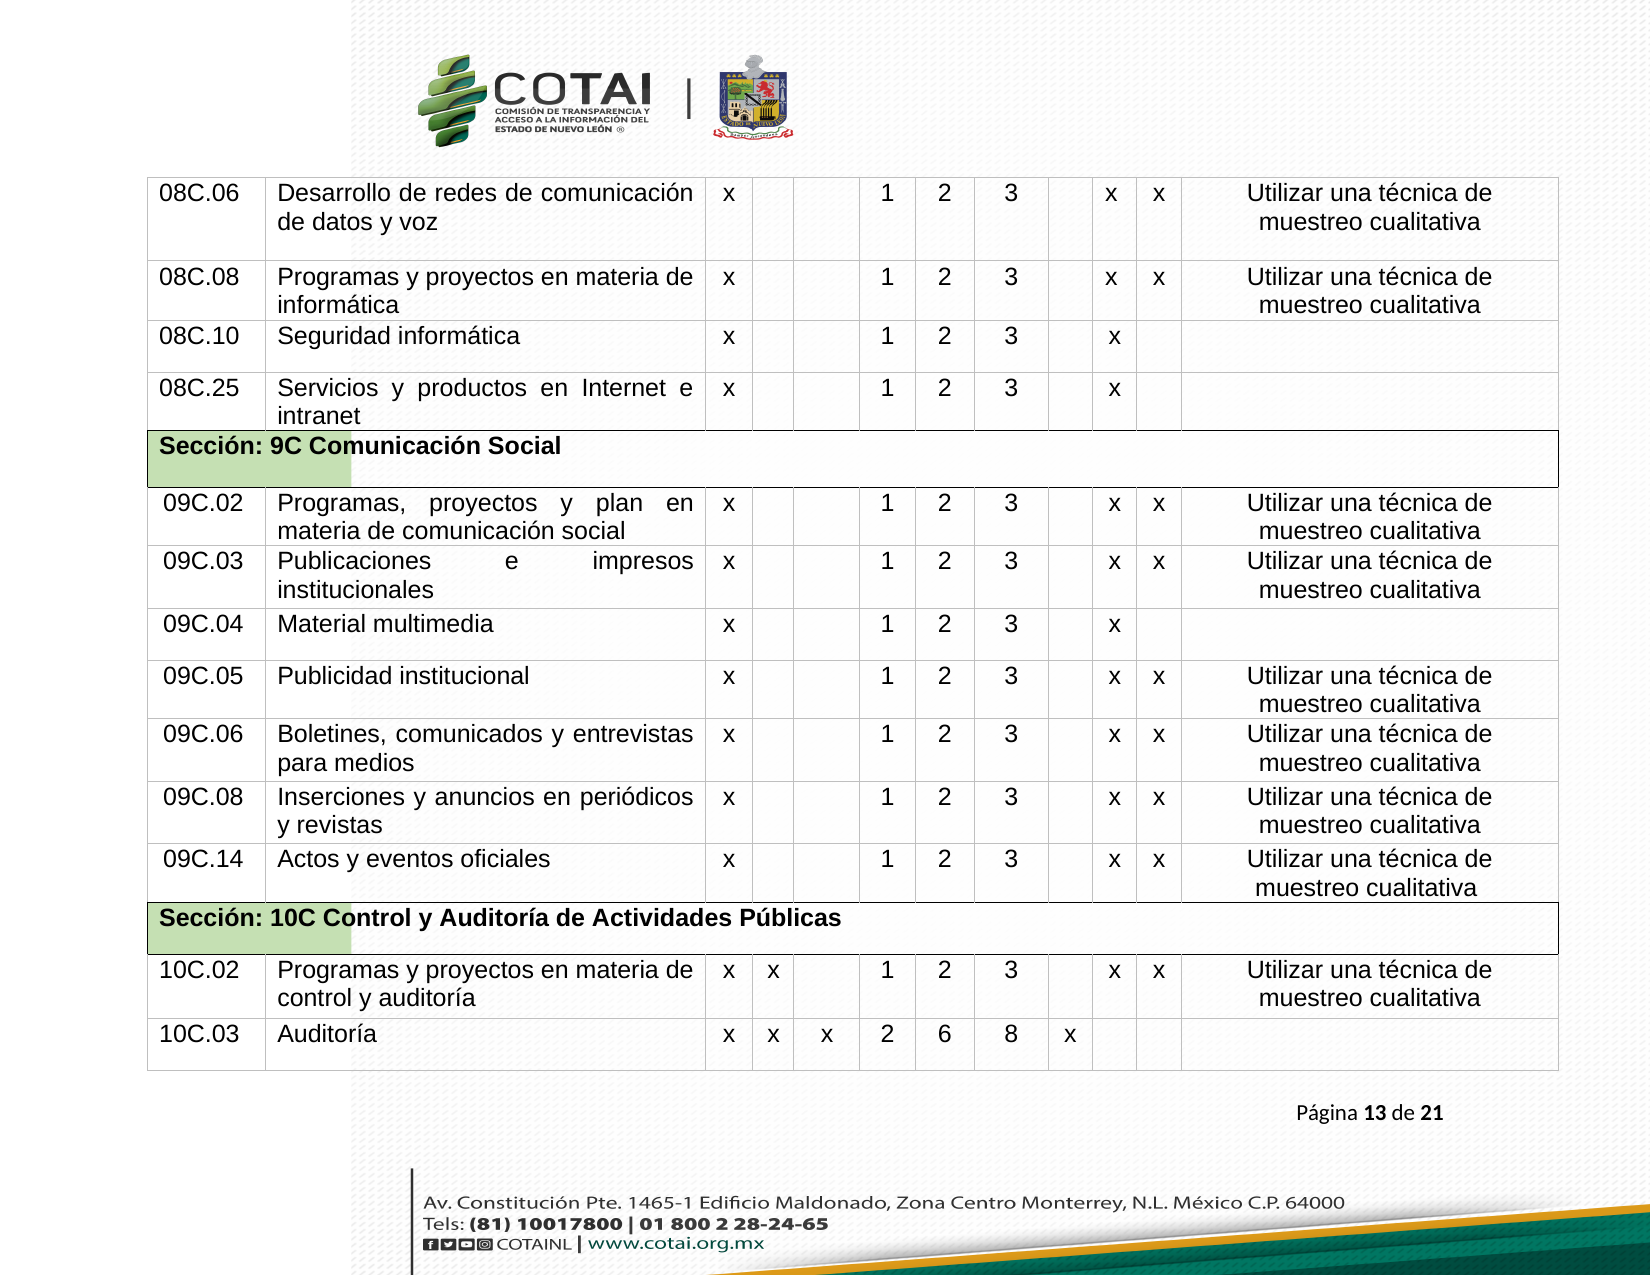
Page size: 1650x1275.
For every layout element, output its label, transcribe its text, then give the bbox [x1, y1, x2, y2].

table_cell Servicios y productos en Internet e intranet [266, 373, 351, 430]
table_cell Boletines, comunicados y entrevistas para medios [266, 719, 351, 781]
table_cell 10C.02 [148, 955, 265, 1018]
table_cell Actos y eventos oficiales [266, 844, 351, 902]
table_cell 09C.14 [148, 844, 265, 902]
table_cell Inserciones y anuncios en periódicos y revistas [266, 782, 351, 843]
table_cell Publicidad institucional [266, 661, 351, 718]
table_cell 08C.10 [148, 321, 265, 372]
table_cell Material multimedia [266, 609, 351, 659]
table_cell 09C.05 [148, 661, 265, 718]
table_cell 10C.03 [148, 1019, 265, 1070]
table_cell Programas y proyectos en materia de control y auditoría [266, 955, 351, 1018]
table_cell 09C.08 [148, 782, 265, 843]
table_cell Publicaciones e impresos institucionales [266, 546, 351, 608]
table_cell Auditoría [266, 1019, 351, 1070]
table_cell Programas y proyectos en materia de informática [266, 261, 351, 320]
table_cell 08C.06 [148, 178, 265, 260]
table_cell 09C.03 [148, 546, 265, 608]
table_cell 09C.04 [148, 609, 265, 659]
table_cell Sección: 9C Comunicación Social [148, 431, 351, 487]
table_cell 09C.06 [148, 719, 265, 781]
table_cell Seguridad informática [266, 321, 351, 372]
table_cell Sección: 10C Control y Auditoría de Actividades Públicas [148, 903, 351, 954]
table_cell 09C.02 [148, 488, 265, 545]
table_cell Desarrollo de redes de comunicación de datos y voz [266, 178, 351, 260]
table_cell Programas, proyectos y plan en materia de comunicación social [266, 488, 351, 545]
table_cell 08C.08 [148, 261, 265, 320]
table_cell 08C.25 [148, 373, 265, 430]
